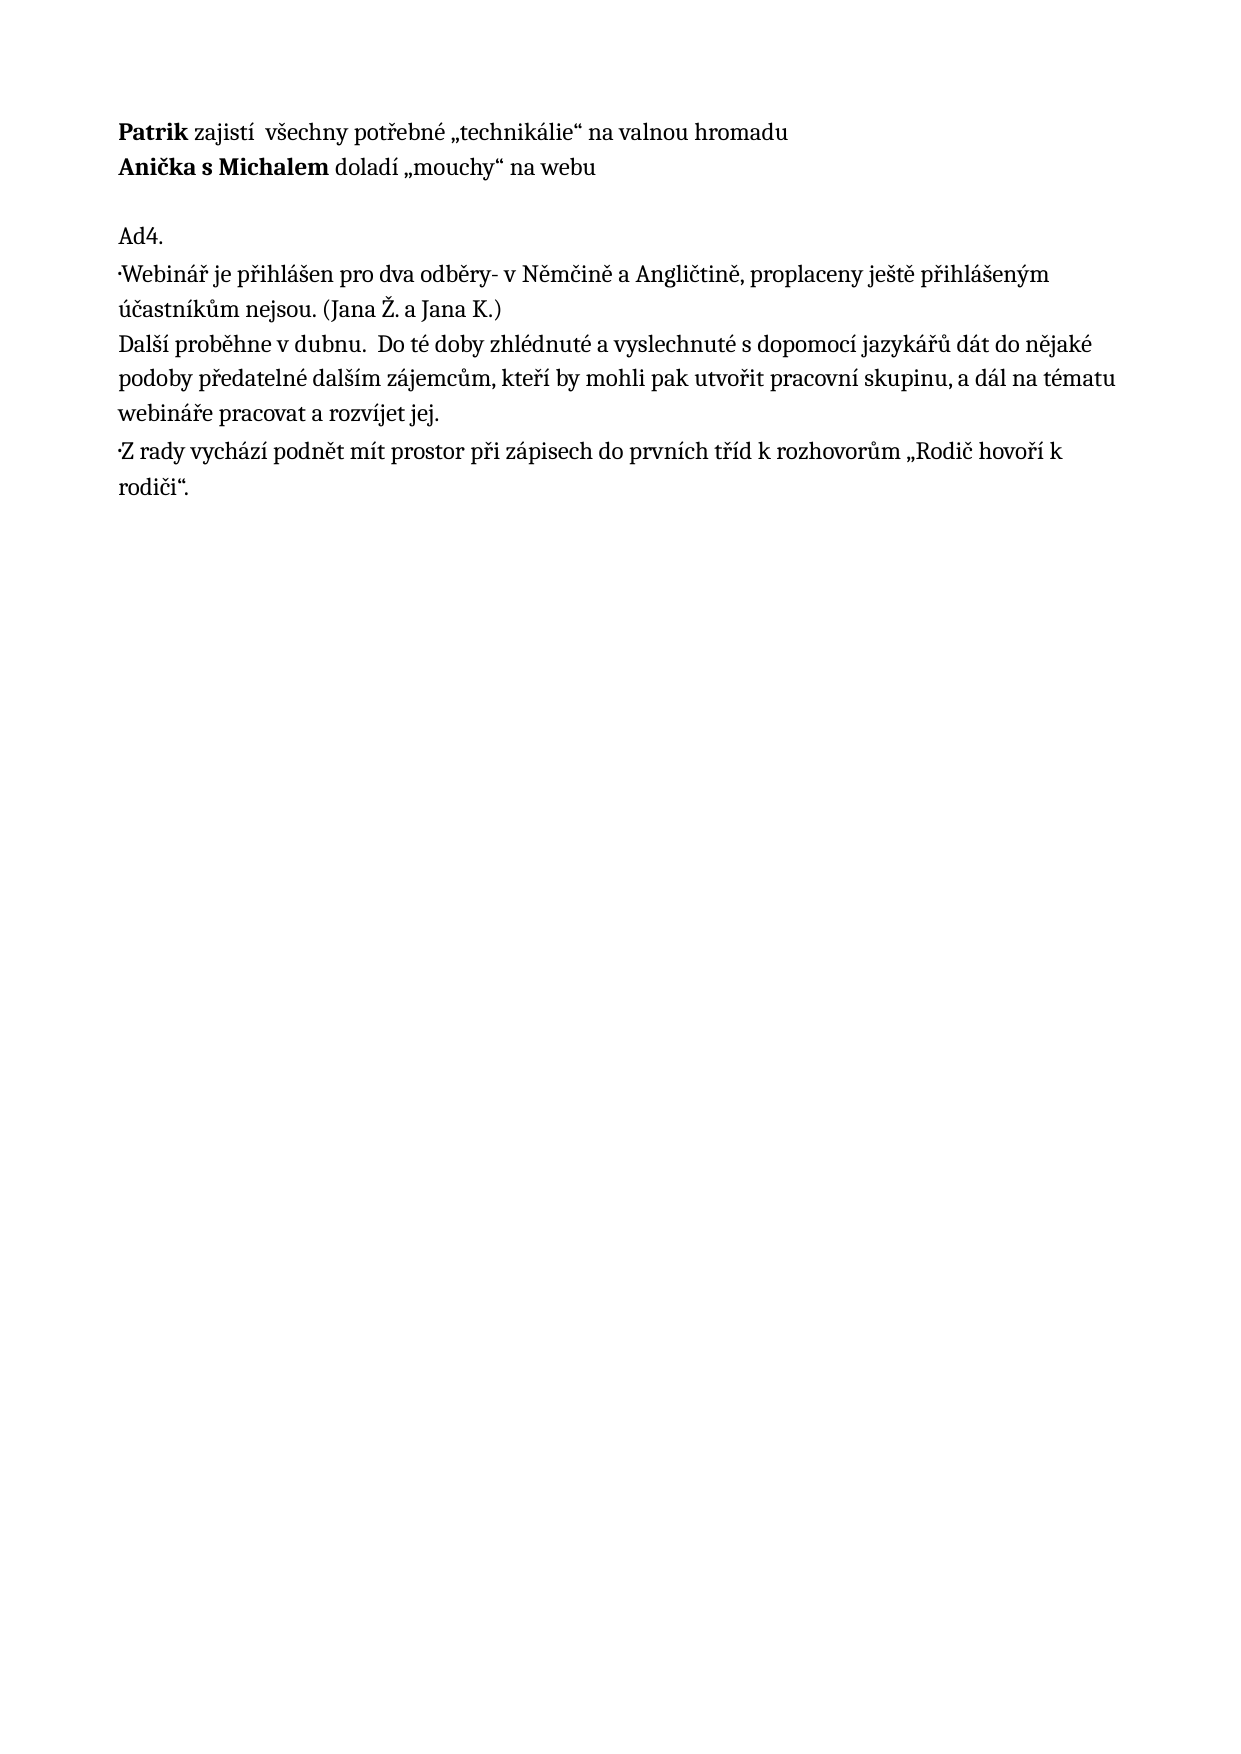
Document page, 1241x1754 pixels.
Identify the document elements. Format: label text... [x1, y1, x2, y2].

text Patrik zajistí všechny potřebné „technikálie“ na valnou hromadu [118, 118, 1122, 147]
text Ad4. [118, 222, 1122, 250]
text ·Webinář je přihlášen pro dva odběry- v Němčině a Angličtině, proplaceny ještě přihlášeným účastníkům nejsou. (Jana Ž. a Jana K.) [118, 256, 1122, 324]
text Další proběhne v dubnu. Do té doby zhlédnuté a vyslechnuté s dopomocí jazykářů dát do nějaké podoby předatelné dalším zájemcům, kteří by mohli pak utvořit pracovní skupinu, a dál na tématu webináře pracovat a rozvíjet jej. [118, 330, 1122, 427]
text Anička s Michalem doladí „mouchy“ na webu [118, 153, 1122, 181]
text ·Z rady vychází podnět mít prostor při zápisech do prvních tříd k rozhovorům „Rodič hovoří k rodiči“. [118, 433, 1122, 501]
